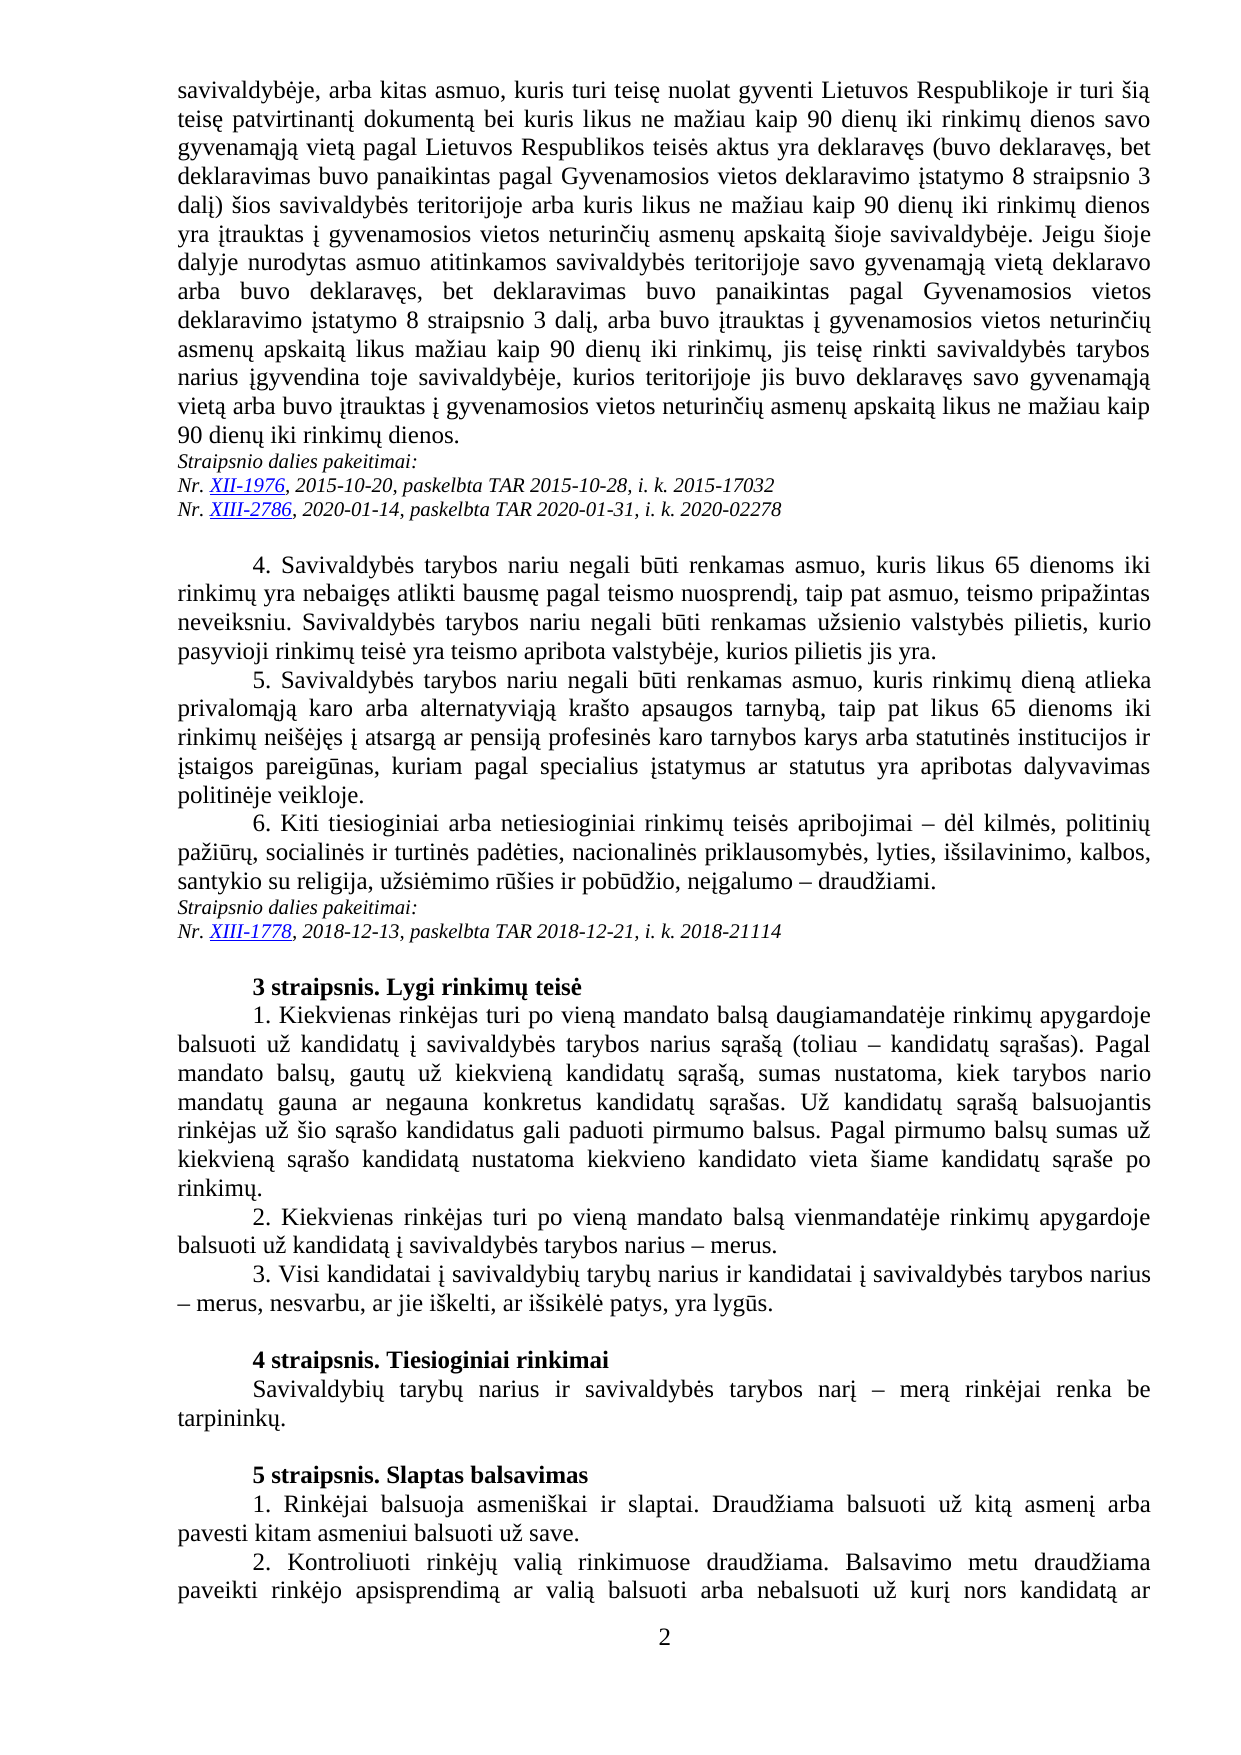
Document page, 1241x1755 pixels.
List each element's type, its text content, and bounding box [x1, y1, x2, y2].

text 5. Savivaldybės tarybos nariu negali būti renkamas asmuo, kuris rinkimų dieną atlieka privalomąją karo arba alternatyviąją krašto apsaugos tarnybą, taip pat likus 65 dienoms iki rinkimų neišėjęs į atsargą ar pensiją profesinės karo tarnybos karys arba statutinės institucijos ir įstaigos pareigūnas, kuriam pagal specialius įstatymus ar statutus yra apribotas dalyvavimas politinėje veikloje. [177, 665, 1152, 808]
text Straipsnio dalies pakeitimai: [177, 895, 1152, 919]
text Savivaldybių tarybų narius ir savivaldybės tarybos narį – merą rinkėjai renka be tarpininkų. [177, 1374, 1152, 1432]
text Nr. XIII-2786, 2020-01-14, paskelbta TAR 2020-01-31, i. k. 2020-02278 [177, 497, 1152, 521]
text 3. Visi kandidatai į savivaldybių tarybų narius ir kandidatai į savivaldybės tarybos narius – merus, nesvarbu, ar jie iškelti, ar išsikėlė patys, yra lygūs. [177, 1259, 1152, 1317]
text savivaldybėje, arba kitas asmuo, kuris turi teisę nuolat gyventi Lietuvos Respublikoje ir turi šią teisę patvirtinantį dokumentą bei kuris likus ne mažiau kaip 90 dienų iki rinkimų dienos savo gyvenamąją vietą pagal Lietuvos Respublikos teisės aktus yra deklaravęs (buvo deklaravęs, bet deklaravimas buvo panaikintas pagal Gyvenamosios vietos deklaravimo įstatymo 8 straipsnio 3 dalį) šios savivaldybės teritorijoje arba kuris likus ne mažiau kaip 90 dienų iki rinkimų dienos yra įtrauktas į gyvenamosios vietos neturinčių asmenų apskaitą šioje savivaldybėje. Jeigu šioje dalyje nurodytas asmuo atitinkamos savivaldybės teritorijoje savo gyvenamąją vietą deklaravo arba buvo deklaravęs, bet deklaravimas buvo panaikintas pagal Gyvenamosios vietos deklaravimo įstatymo 8 straipsnio 3 dalį, arba buvo įtrauktas į gyvenamosios vietos neturinčių asmenų apskaitą likus mažiau kaip 90 dienų iki rinkimų, jis teisę rinkti savivaldybės tarybos narius įgyvendina toje savivaldybėje, kurios teritorijoje jis buvo deklaravęs savo gyvenamąją vietą arba buvo įtrauktas į gyvenamosios vietos neturinčių asmenų apskaitą likus ne mažiau kaip 90 dienų iki rinkimų dienos. [177, 75, 1152, 449]
text Straipsnio dalies pakeitimai: [177, 449, 1152, 473]
text 6. Kiti tiesioginiai arba netiesioginiai rinkimų teisės apribojimai – dėl kilmės, politinių pažiūrų, socialinės ir turtinės padėties, nacionalinės priklausomybės, lyties, išsilavinimo, kalbos, santykio su religija, užsiėmimo rūšies ir pobūdžio, neįgalumo – draudžiami. [177, 808, 1152, 895]
text Nr. XIII-1778, 2018-12-13, paskelbta TAR 2018-12-21, i. k. 2018-21114 [177, 919, 1152, 943]
text Nr. XII-1976, 2015-10-20, paskelbta TAR 2015-10-28, i. k. 2015-17032 [177, 473, 1152, 497]
text 1. Kiekvienas rinkėjas turi po vieną mandato balsą daugiamandatėje rinkimų apygardoje balsuoti už kandidatų į savivaldybės tarybos narius sąrašą (toliau – kandidatų sąrašas). Pagal mandato balsų, gautų už kiekvieną kandidatų sąrašą, sumas nustatoma, kiek tarybos nario mandatų gauna ar negauna konkretus kandidatų sąrašas. Už kandidatų sąrašą balsuojantis rinkėjas už šio sąrašo kandidatus gali paduoti pirmumo balsus. Pagal pirmumo balsų sumas už kiekvieną sąrašo kandidatą nustatoma kiekvieno kandidato vieta šiame kandidatų sąraše po rinkimų. [177, 1000, 1152, 1202]
text 2. Kontroliuoti rinkėjų valią rinkimuose draudžiama. Balsavimo metu draudžiama paveikti rinkėjo apsisprendimą ar valią balsuoti arba nebalsuoti už kurį nors kandidatą ar [177, 1547, 1152, 1604]
text 2. Kiekvienas rinkėjas turi po vieną mandato balsą vienmandatėje rinkimų apygardoje balsuoti už kandidatą į savivaldybės tarybos narius – merus. [177, 1202, 1152, 1259]
text 1. Rinkėjai balsuoja asmeniškai ir slaptai. Draudžiama balsuoti už kitą asmenį arba pavesti kitam asmeniui balsuoti už save. [177, 1489, 1152, 1547]
text 4 straipsnis. Tiesioginiai rinkimai [177, 1345, 1152, 1374]
text 5 straipsnis. Slaptas balsavimas [177, 1460, 1152, 1489]
text 3 straipsnis. Lygi rinkimų teisė [177, 972, 1152, 1000]
text 4. Savivaldybės tarybos nariu negali būti renkamas asmuo, kuris likus 65 dienoms iki rinkimų yra nebaigęs atlikti bausmę pagal teismo nuosprendį, taip pat asmuo, teismo pripažintas neveiksniu. Savivaldybės tarybos nariu negali būti renkamas užsienio valstybės pilietis, kurio pasyvioji rinkimų teisė yra teismo apribota valstybėje, kurios pilietis jis yra. [177, 550, 1152, 665]
